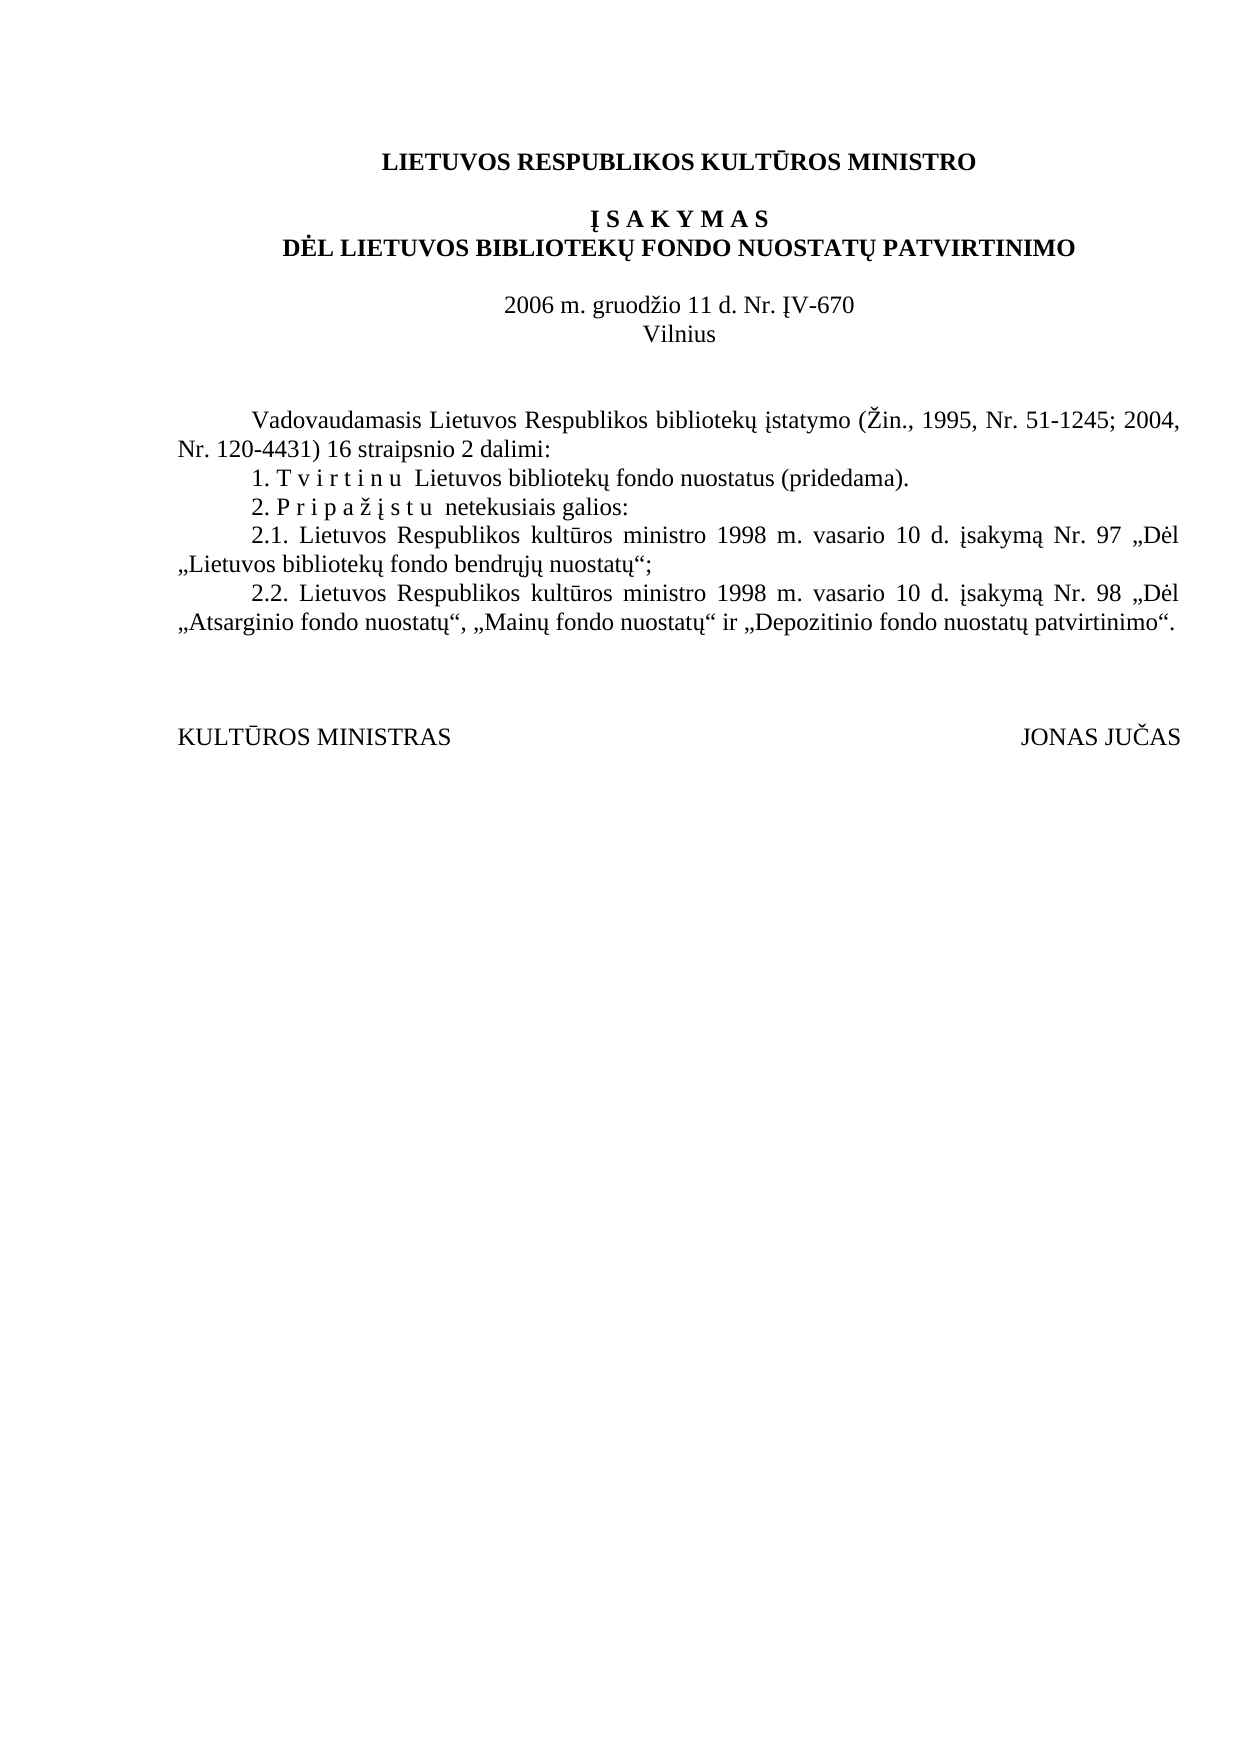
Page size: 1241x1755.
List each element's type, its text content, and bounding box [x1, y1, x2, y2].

text 1. Tvirtinu Lietuvos bibliotekų fondo nuostatus (pridedama). [177, 463, 1181, 492]
text 2. Pripažįstu netekusiais galios: [177, 492, 1181, 521]
text LIETUVOS RESPUBLIKOS KULTŪROS MINISTRO [177, 147, 1181, 176]
text Į S A K Y M A S [177, 204, 1181, 233]
text Vilnius [177, 319, 1181, 348]
text DĖL LIETUVOS BIBLIOTEKŲ FONDO NUOSTATŲ PATVIRTINIMO [177, 233, 1181, 262]
text KULTŪROS MINISTRAS JONAS JUČAS [177, 722, 1181, 751]
text 2.2. Lietuvos Respublikos kultūros ministro 1998 m. vasario 10 d. įsakymą Nr. 98 „Dėl „Atsarginio fondo nuostatų“, „Mainų fondo nuostatų“ ir „Depozitinio fondo nuostatų patvirtinimo“. [177, 578, 1181, 636]
text Vadovaudamasis Lietuvos Respublikos bibliotekų įstatymo (Žin., 1995, Nr. 51-1245; 2004, Nr. 120-4431) 16 straipsnio 2 dalimi: [177, 406, 1181, 463]
text 2.1. Lietuvos Respublikos kultūros ministro 1998 m. vasario 10 d. įsakymą Nr. 97 „Dėl „Lietuvos bibliotekų fondo bendrųjų nuostatų“; [177, 521, 1181, 578]
text 2006 m. gruodžio 11 d. Nr. ĮV-670 [177, 291, 1181, 319]
